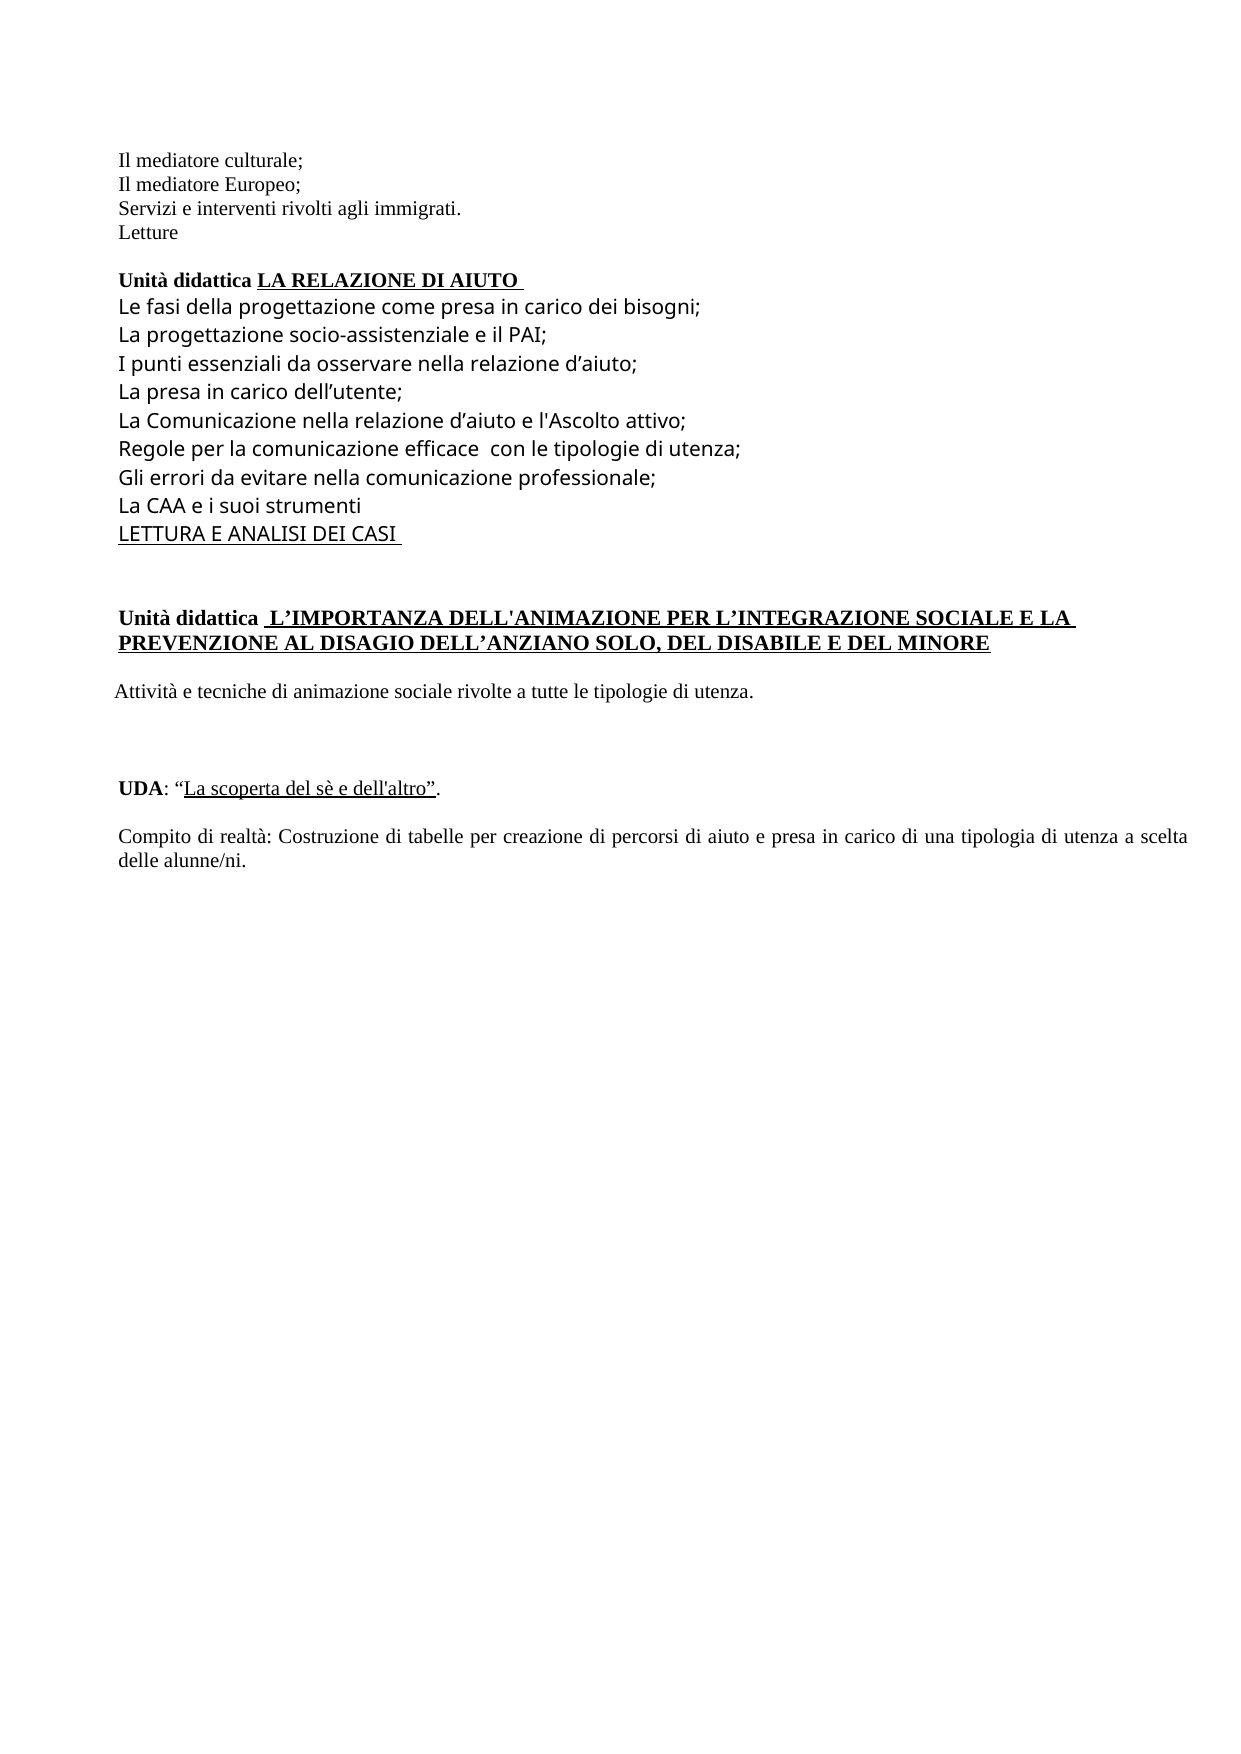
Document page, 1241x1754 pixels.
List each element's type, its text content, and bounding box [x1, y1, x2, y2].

text LETTURA E ANALISI DEI CASI [118, 519, 1189, 548]
text Le fasi della progettazione come presa in carico dei bisogni; [118, 292, 1189, 320]
text Servizi e interventi rivolti agli immigrati. [118, 196, 1189, 220]
text Unità didattica L’IMPORTANZA DELL'ANIMAZIONE PER L’INTEGRAZIONE SOCIALE E LA PREVENZIONE AL DISAGIO DELL’ANZIANO SOLO, DEL DISABILE E DEL MINORE [118, 605, 1189, 655]
text La CAA e i suoi strumenti [118, 491, 1189, 519]
text UDA: “La scoperta del sè e dell'altro”. [118, 776, 1189, 799]
text Gli errori da evitare nella comunicazione professionale; [118, 463, 1189, 491]
text Letture [118, 220, 1189, 244]
text I punti essenziali da osservare nella relazione d’aiuto; [118, 349, 1189, 377]
text Unità didattica LA RELAZIONE DI AIUTO [118, 268, 1189, 292]
text Attività e tecniche di animazione sociale rivolte a tutte le tipologie di utenza. [114, 679, 1189, 703]
text Il mediatore Europeo; [118, 172, 1189, 196]
text Compito di realtà: Costruzione di tabelle per creazione di percorsi di aiuto e presa in carico di una tipologia di utenza a scelta delle alunne/ni. [118, 824, 1189, 872]
text La Comunicazione nella relazione d’aiuto e l'Ascolto attivo; [118, 406, 1189, 434]
text Il mediatore culturale; [118, 148, 1189, 172]
text La presa in carico dell’utente; [118, 377, 1189, 406]
text Regole per la comunicazione efficace con le tipologie di utenza; [118, 434, 1189, 463]
text La progettazione socio-assistenziale e il PAI; [118, 320, 1189, 349]
